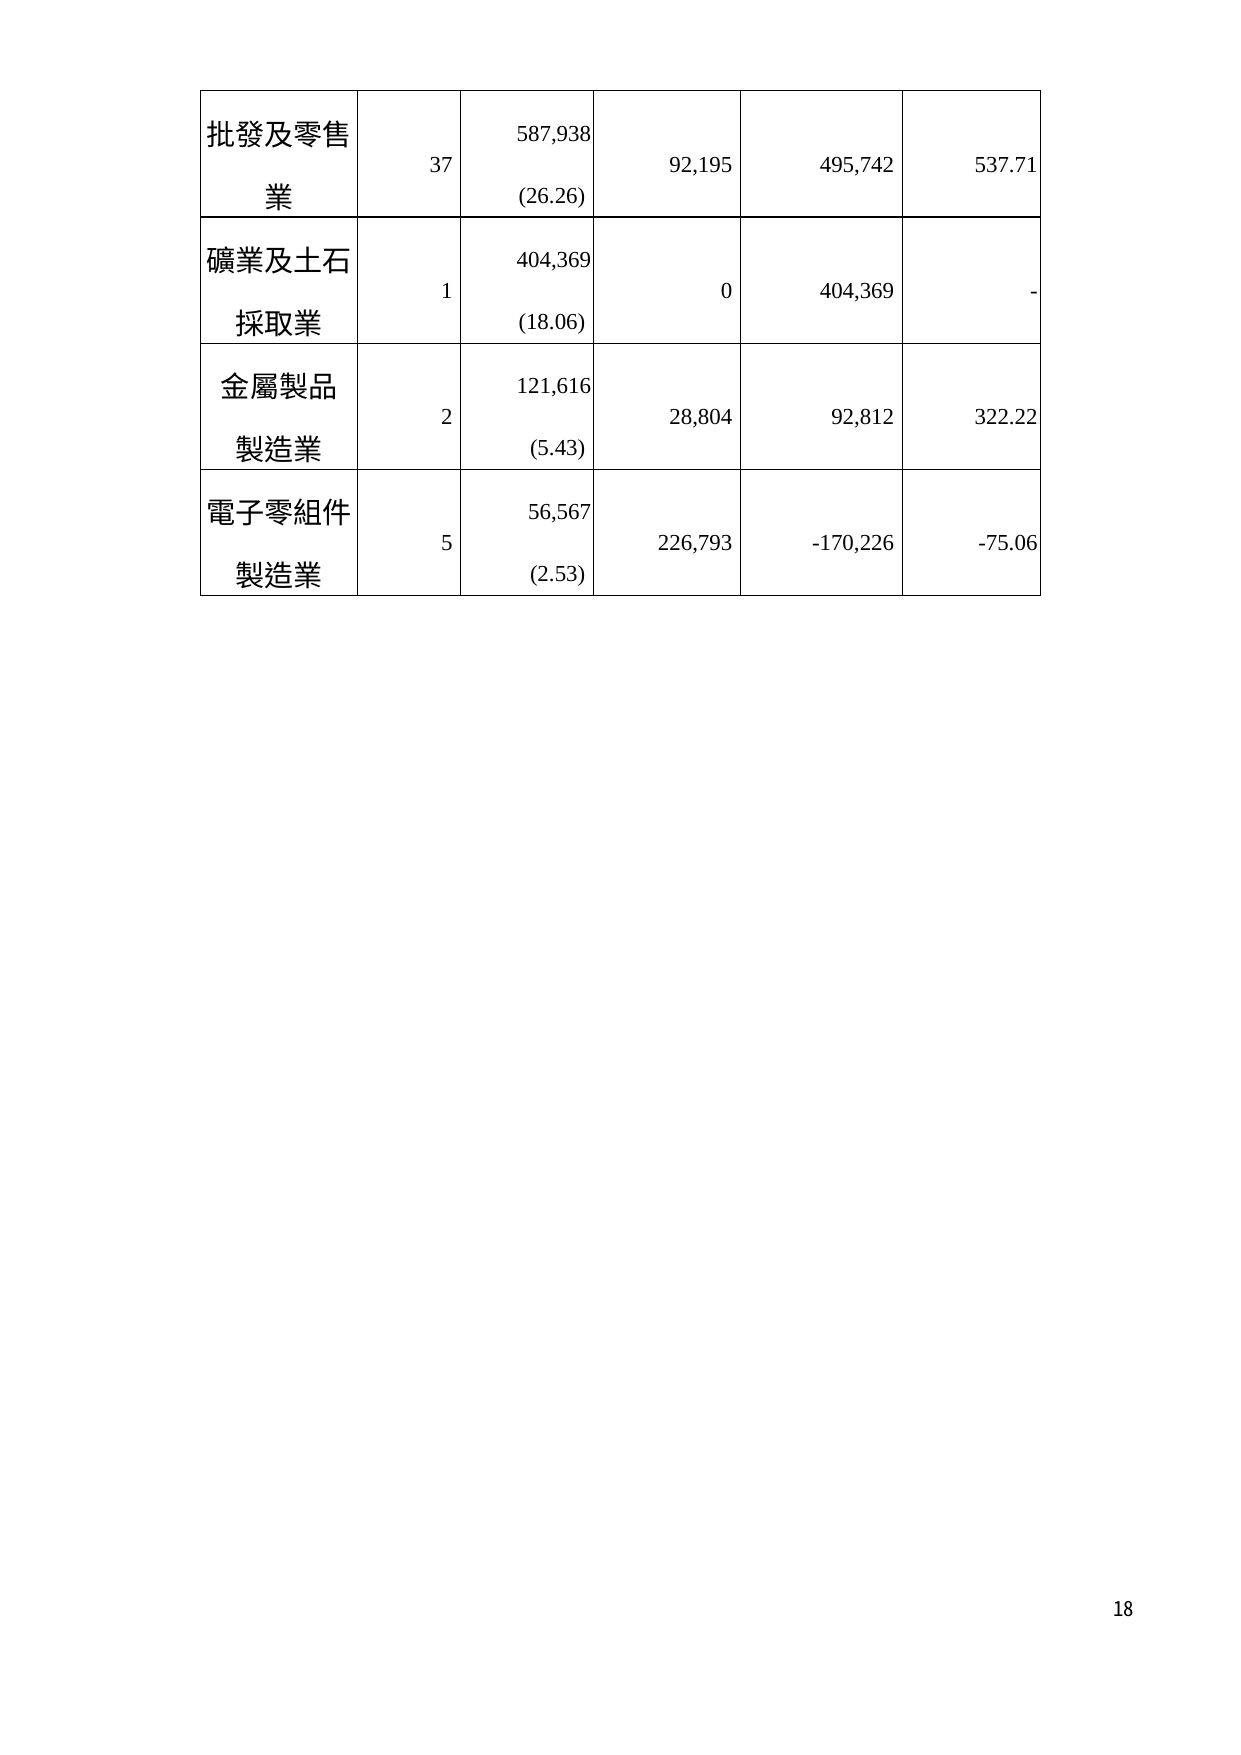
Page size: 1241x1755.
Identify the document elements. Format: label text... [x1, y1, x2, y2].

table_cell 37 [358, 91, 460, 216]
table_cell 404,369 (18.06) [461, 218, 593, 342]
table_cell 587,938 (26.26) [461, 91, 593, 216]
table_cell 56,567 (2.53) [461, 470, 593, 594]
table_cell 金屬製品 製造業 [201, 344, 357, 468]
table_cell 495,742 [741, 91, 902, 216]
table_cell - [903, 218, 1040, 342]
table_cell 批發及零售業 [201, 91, 357, 216]
table_cell 92,812 [741, 344, 902, 468]
table_cell 2 [358, 344, 460, 468]
table_cell -170,226 [741, 470, 902, 594]
table_cell 322.22 [903, 344, 1040, 468]
table_cell 404,369 [741, 218, 902, 342]
table_cell -75.06 [903, 470, 1040, 594]
table_cell 1 [358, 218, 460, 342]
table_cell 537.71 [903, 91, 1040, 216]
table_cell 28,804 [594, 344, 740, 468]
table_cell 5 [358, 470, 460, 594]
table_cell 礦業及土石 採取業 [201, 218, 357, 342]
table_cell 92,195 [594, 91, 740, 216]
table_cell 電子零組件 製造業 [201, 470, 357, 594]
table_cell 121,616 (5.43) [461, 344, 593, 468]
table_cell 0 [594, 218, 740, 342]
table_cell 226,793 [594, 470, 740, 594]
